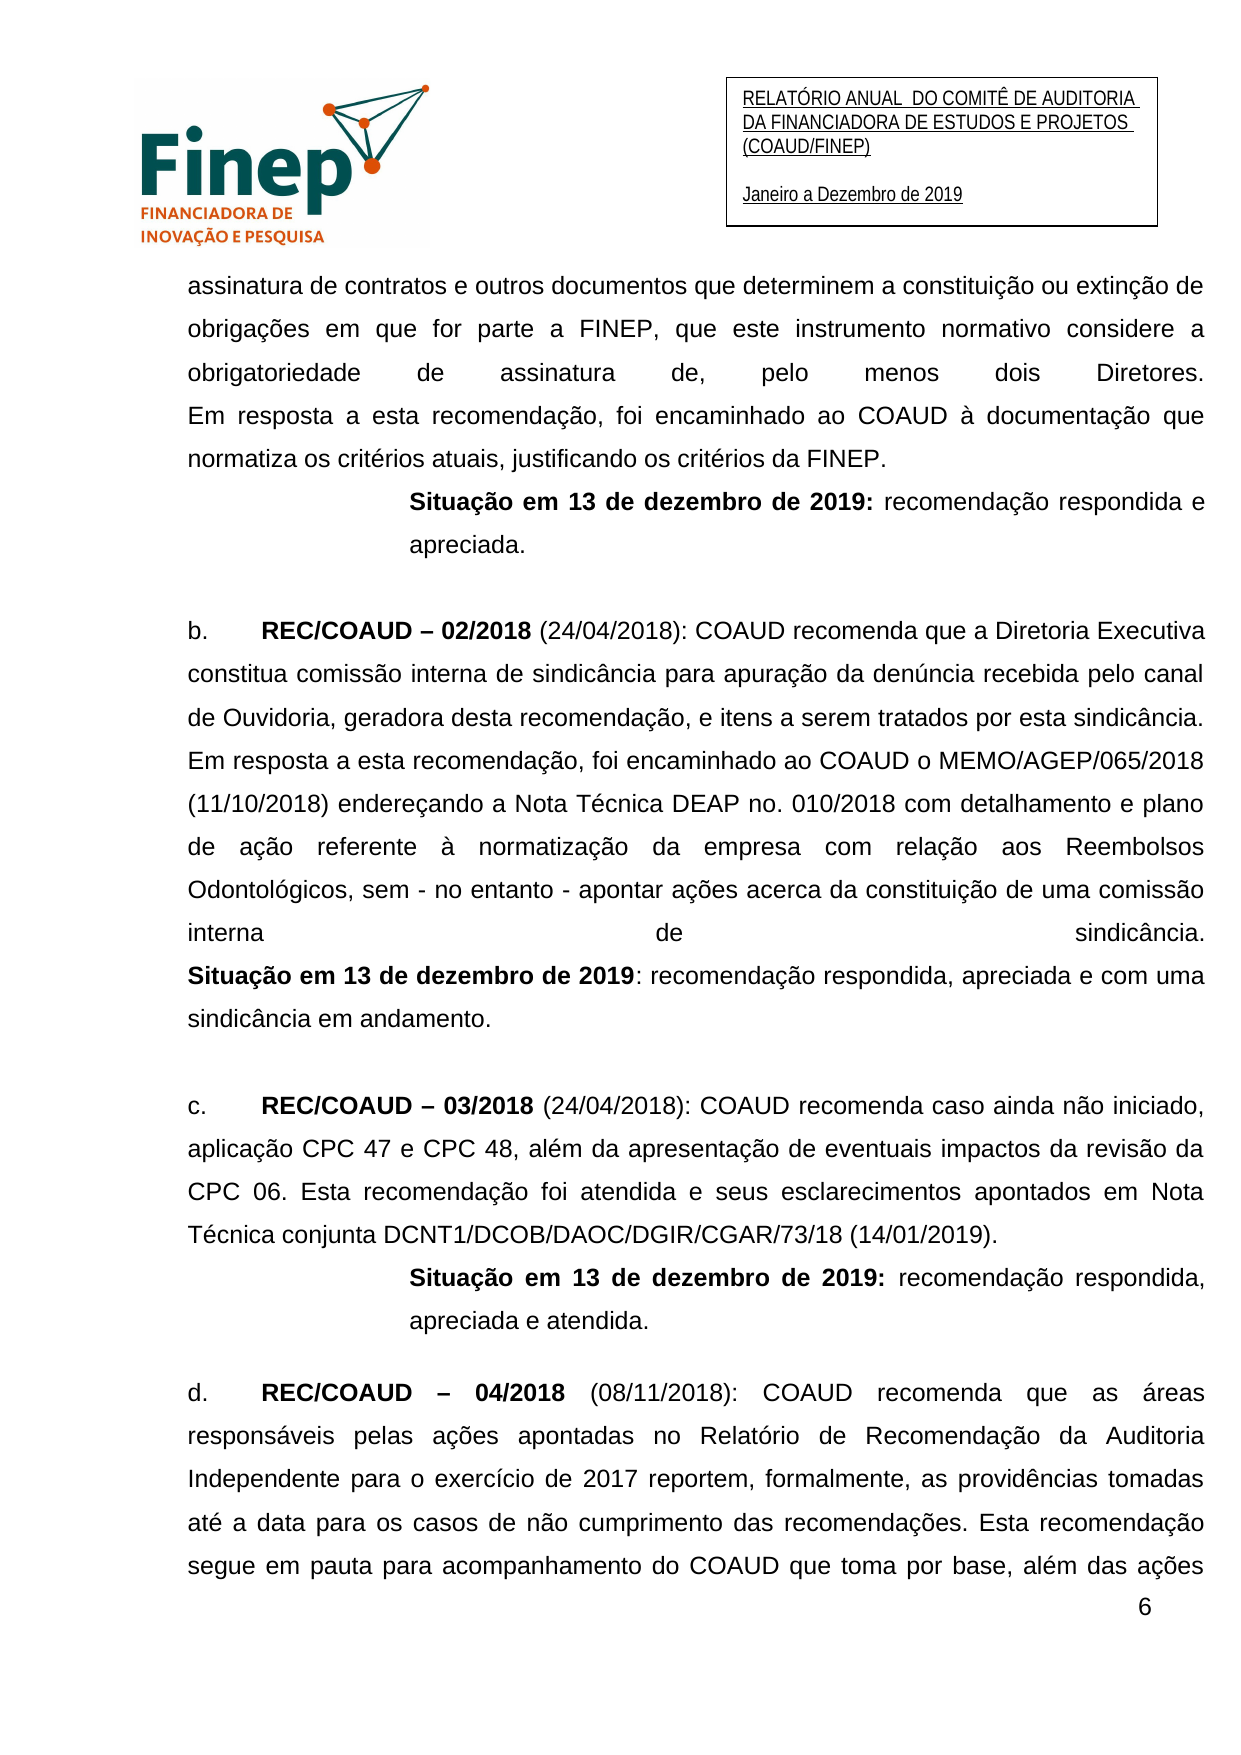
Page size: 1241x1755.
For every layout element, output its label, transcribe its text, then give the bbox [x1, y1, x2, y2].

text Situação em 13 de dezembro de 2019: recomendação respondida, apreciada e atendida. [409, 1263, 1206, 1335]
list REC/COAUD – 03/2018 (24/04/2018): COAUD recomenda caso ainda não iniciado, aplicação CPC 47 e CPC 48, além da apresentação de eventuais impactos da revisão da CPC 06. Esta recomendação foi atendida e seus esclarecimentos apontados em Nota Técnica conjunta DCNT1/DCOB/DAOC/DGIR/CGAR/73/18 (14/01/2019). [187, 1091, 1206, 1249]
list REC/COAUD – 04/2018 (08/11/2018): COAUD recomenda que as áreas responsáveis pelas ações apontadas no Relatório de Recomendação da Auditoria Independente para o exercício de 2017 reportem, formalmente, as providências tomadas até a data para os casos de não cumprimento das recomendações. Esta recomendação segue em pauta para acompanhamento do COAUD que toma por base, além das ações [187, 1378, 1206, 1579]
list assinatura de contratos e outros documentos que determinem a constituição ou extinção de obrigações em que for parte a FINEP, que este instrumento normativo considere a obrigatoriedade de assinatura de, pelo menos dois Diretores. Em resposta a esta recomendação, foi encaminhado ao COAUD à documentação que normatiza os critérios atuais, justificando os critérios da FINEP. [187, 271, 1206, 472]
list REC/COAUD – 02/2018 (24/04/2018): COAUD recomenda que a Diretoria Executiva constitua comissão interna de sindicância para apuração da denúncia recebida pelo canal de Ouvidoria, geradora desta recomendação, e itens a serem tratados por esta sindicância. Em resposta a esta recomendação, foi encaminhado ao COAUD o MEMO/AGEP/065/2018 (11/10/2018) endereçando a Nota Técnica DEAP no. 010/2018 com detalhamento e plano de ação referente à normatização da empresa com relação aos Reembolsos Odontológicos, sem - no entanto - apontar ações acerca da constituição de uma comissão interna de sindicância. Situação em 13 de dezembro de 2019: recomendação respondida, apreciada e com uma sindicância em andamento. [187, 616, 1206, 1033]
text Situação em 13 de dezembro de 2019: recomendação respondida e apreciada. [409, 487, 1206, 559]
